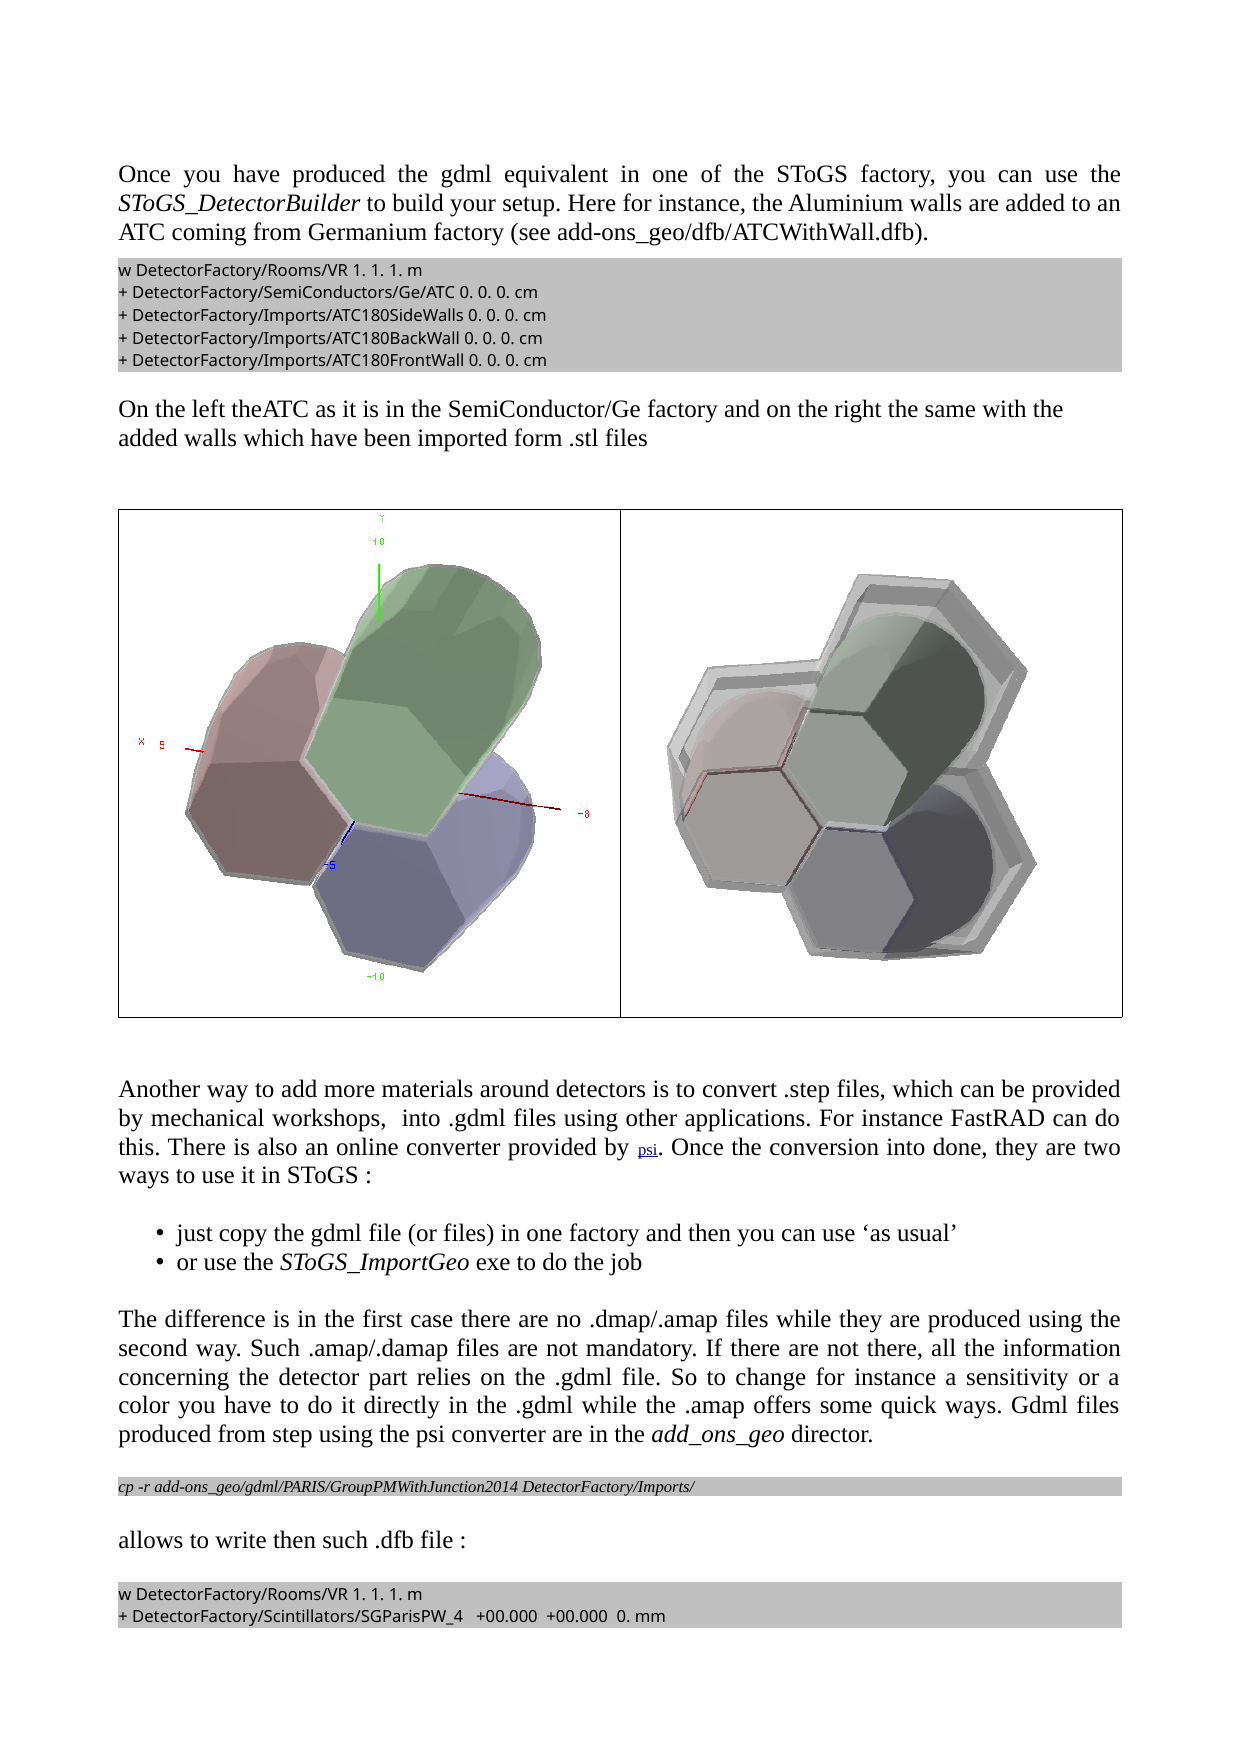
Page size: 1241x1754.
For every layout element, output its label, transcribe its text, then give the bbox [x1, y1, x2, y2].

text + DetectorFactory/Imports/ATC180BackWall 0. 0. 0. cm [118, 326, 1122, 349]
text w DetectorFactory/Rooms/VR 1. 1. 1. m [118, 1582, 1122, 1605]
table_header [621, 510, 1122, 1017]
text Another way to add more materials around detectors is to convert .step files, which can be provided by mechanical workshops, into .gdml files using other applications. For instance FastRAD can do this. There is also an online converter provided by psi. Once the conversion into done, they are two ways to use it in SToGS : [118, 1074, 1122, 1189]
text cp -r add-ons_geo/gdml/PARIS/GroupPMWithJunction2014 DetectorFactory/Imports/ [118, 1477, 1122, 1496]
text Once you have produced the gdml equivalent in one of the SToGS factory, you can use the SToGS_DetectorBuilder to build your setup. Here for instance, the Aluminium walls are added to an ATC coming from Germanium factory (see add-ons_geo/dfb/ATCWithWall.dfb). [118, 159, 1122, 246]
table_header [119, 510, 620, 1017]
list just copy the gdml file (or files) in one factory and then you can use ‘as usual’ [156, 1218, 1122, 1247]
text + DetectorFactory/Imports/ATC180FrontWall 0. 0. 0. cm [118, 349, 1122, 372]
text allows to write then such .dfb file : [118, 1525, 1122, 1553]
text + DetectorFactory/Scintillators/SGParisPW_4 +00.000 +00.000 0. mm [118, 1605, 1122, 1628]
text + DetectorFactory/SemiConductors/Ge/ATC 0. 0. 0. cm [118, 281, 1122, 303]
list or use the SToGS_ImportGeo exe to do the job [156, 1247, 1122, 1276]
text w DetectorFactory/Rooms/VR 1. 1. 1. m [118, 258, 1122, 281]
picture [123, 515, 615, 992]
text On the left theATC as it is in the SemiConductor/Ge factory and on the right the same with the added walls which have been imported form .stl files [118, 394, 1122, 452]
text The difference is in the first case there are no .dmap/.amap files while they are produced using the second way. Such .amap/.damap files are not mandatory. If there are not there, all the information concerning the detector part relies on the .gdml file. So to change for instance a sensitivity or a color you have to do it directly in the .gdml while the .amap offers some quick ways. Gdml files produced from step using the psi converter are in the add_ons_geo director. [118, 1304, 1122, 1448]
text + DetectorFactory/Imports/ATC180SideWalls 0. 0. 0. cm [118, 303, 1122, 326]
picture [625, 546, 1117, 994]
